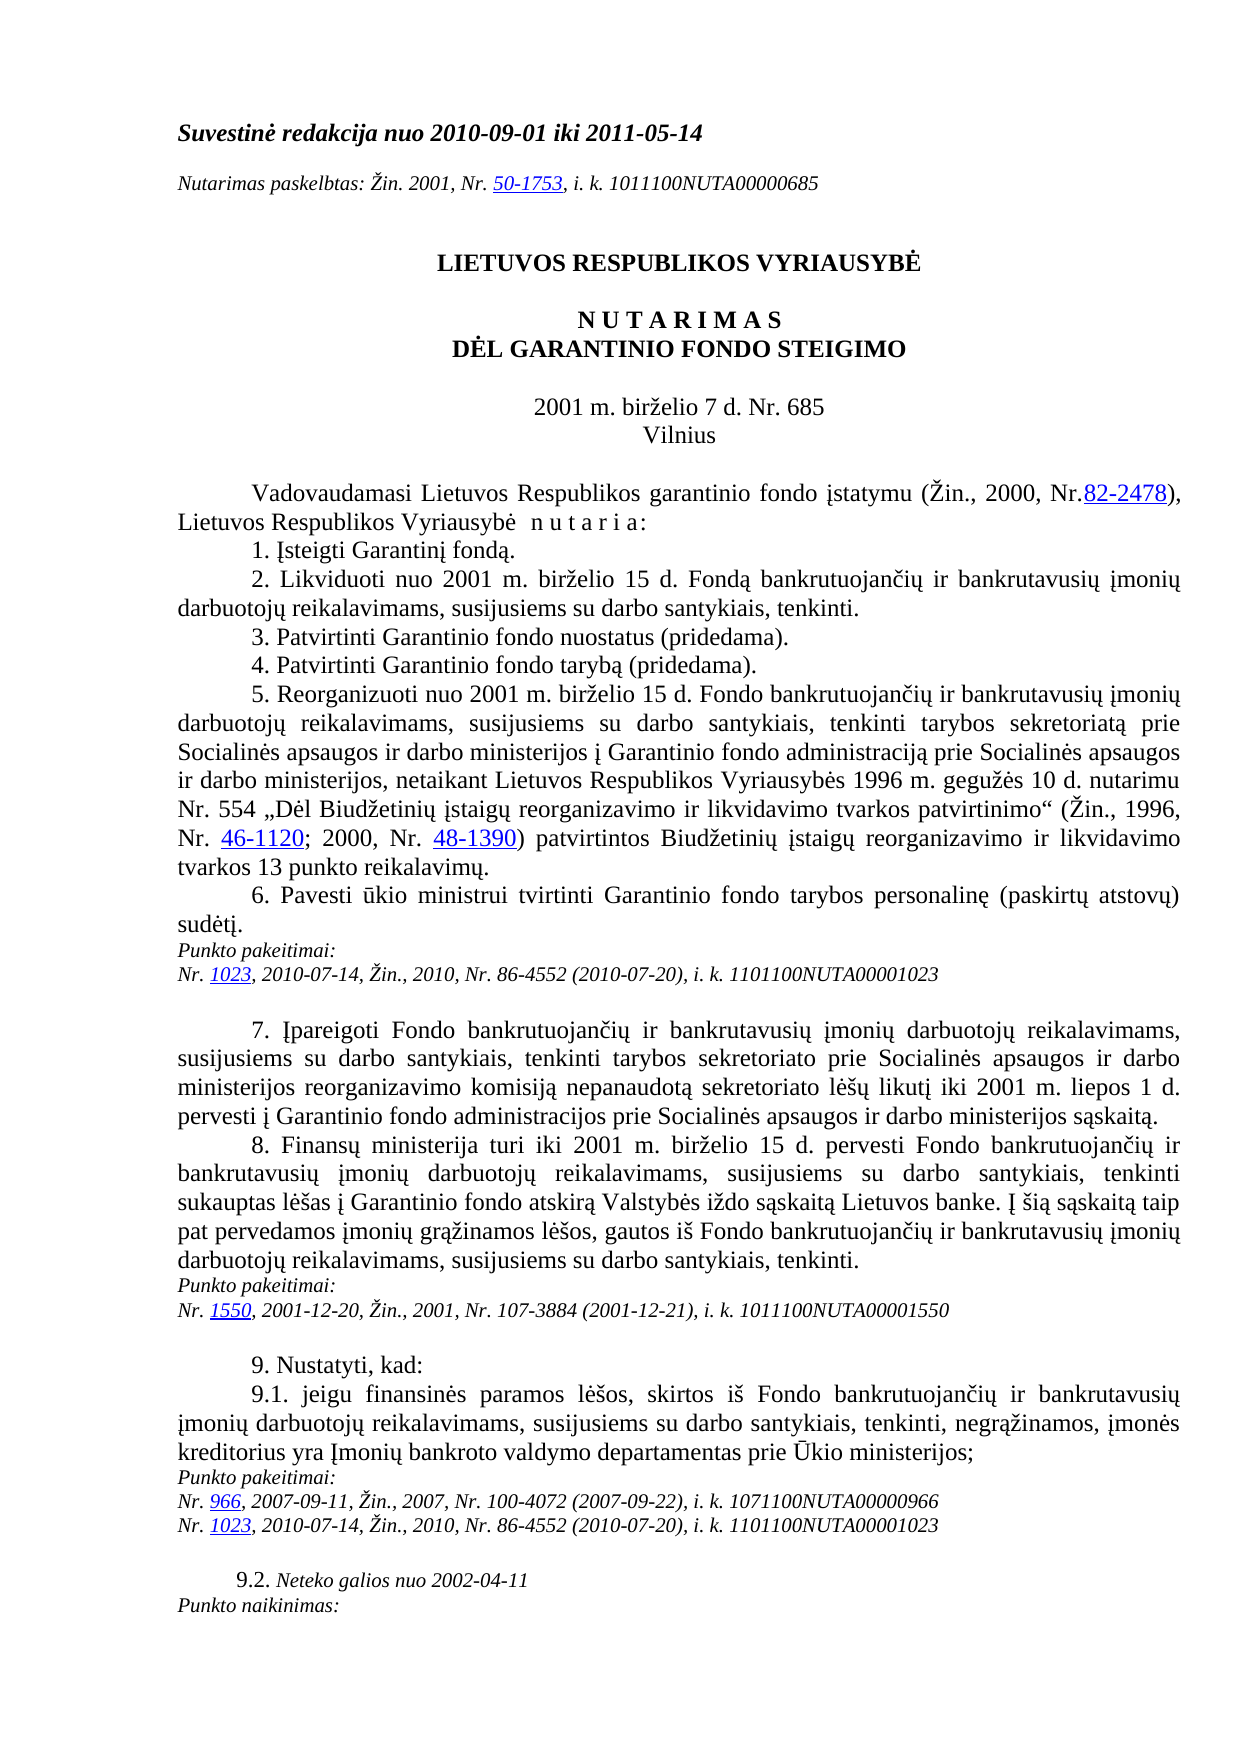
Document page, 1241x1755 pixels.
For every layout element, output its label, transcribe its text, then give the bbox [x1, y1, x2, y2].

text 7. Įpareigoti Fondo bankrutuojančių ir bankrutavusių įmonių darbuotojų reikalavimams, susijusiems su darbo santykiais, tenkinti tarybos sekretoriato prie Socialinės apsaugos ir darbo ministerijos reorganizavimo komisiją nepanaudotą sekretoriato lėšų likutį iki 2001 m. liepos 1 d. pervesti į Garantinio fondo administracijos prie Socialinės apsaugos ir darbo ministerijos sąskaitą. [177, 1015, 1181, 1130]
text 9. Nustatyti, kad: [177, 1350, 1181, 1379]
text 2. Likviduoti nuo 2001 m. birželio 15 d. Fondą bankrutuojančių ir bankrutavusių įmonių darbuotojų reikalavimams, susijusiems su darbo santykiais, tenkinti. [177, 564, 1181, 622]
text Punkto naikinimas: [177, 1593, 1181, 1617]
text Suvestinė redakcija nuo 2010-09-01 iki 2011-05-14 [177, 118, 1181, 147]
text 4. Patvirtinti Garantinio fondo tarybą (pridedama). [177, 650, 1181, 679]
text 1. Įsteigti Garantinį fondą. [177, 535, 1181, 564]
text Nr. 966, 2007-09-11, Žin., 2007, Nr. 100-4072 (2007-09-22), i. k. 1071100NUTA00000966 [177, 1489, 1181, 1513]
text 3. Patvirtinti Garantinio fondo nuostatus (pridedama). [177, 622, 1181, 650]
text 2001 m. birželio 7 d. Nr. 685 [177, 392, 1181, 420]
text Vilnius [177, 420, 1181, 449]
text 9.1. jeigu finansinės paramos lėšos, skirtos iš Fondo bankrutuojančių ir bankrutavusių įmonių darbuotojų reikalavimams, susijusiems su darbo santykiais, tenkinti, negrąžinamos, įmonės kreditorius yra Įmonių bankroto valdymo departamentas prie Ūkio ministerijos; [177, 1379, 1181, 1465]
text 9.2. Neteko galios nuo 2002-04-11 [177, 1566, 1181, 1593]
text Nutarimas paskelbtas: Žin. 2001, Nr. 50-1753, i. k. 1011100NUTA00000685 [177, 171, 1181, 195]
text Nr. 1550, 2001-12-20, Žin., 2001, Nr. 107-3884 (2001-12-21), i. k. 1011100NUTA00001550 [177, 1297, 1181, 1322]
text Nr. 1023, 2010-07-14, Žin., 2010, Nr. 86-4552 (2010-07-20), i. k. 1101100NUTA00001023 [177, 962, 1181, 986]
text Punkto pakeitimai: [177, 1273, 1181, 1297]
text Punkto pakeitimai: [177, 938, 1181, 962]
text 5. Reorganizuoti nuo 2001 m. birželio 15 d. Fondo bankrutuojančių ir bankrutavusių įmonių darbuotojų reikalavimams, susijusiems su darbo santykiais, tenkinti tarybos sekretoriatą prie Socialinės apsaugos ir darbo ministerijos į Garantinio fondo administraciją prie Socialinės apsaugos ir darbo ministerijos, netaikant Lietuvos Respublikos Vyriausybės 1996 m. gegužės 10 d. nutarimu Nr. 554 „Dėl Biudžetinių įstaigų reorganizavimo ir likvidavimo tvarkos patvirtinimo“ (Žin., 1996, Nr. 46-1120; 2000, Nr. 48-1390) patvirtintos Biudžetinių įstaigų reorganizavimo ir likvidavimo tvarkos 13 punkto reikalavimų. [177, 679, 1181, 880]
text 8. Finansų ministerija turi iki 2001 m. birželio 15 d. pervesti Fondo bankrutuojančių ir bankrutavusių įmonių darbuotojų reikalavimams, susijusiems su darbo santykiais, tenkinti sukauptas lėšas į Garantinio fondo atskirą Valstybės iždo sąskaitą Lietuvos banke. Į šią sąskaitą taip pat pervedamos įmonių grąžinamos lėšos, gautos iš Fondo bankrutuojančių ir bankrutavusių įmonių darbuotojų reikalavimams, susijusiems su darbo santykiais, tenkinti. [177, 1130, 1181, 1273]
text Vadovaudamasi Lietuvos Respublikos garantinio fondo įstatymu (Žin., 2000, Nr.82-2478), Lietuvos Respublikos Vyriausybė nutaria: [177, 478, 1181, 535]
text Nr. 1023, 2010-07-14, Žin., 2010, Nr. 86-4552 (2010-07-20), i. k. 1101100NUTA00001023 [177, 1513, 1181, 1537]
text DĖL GARANTINIO FONDO STEIGIMO [177, 334, 1181, 363]
text N U T A R I M A S [177, 305, 1181, 334]
text Punkto pakeitimai: [177, 1465, 1181, 1489]
text LIETUVOS RESPUBLIKOS VYRIAUSYBĖ [177, 248, 1181, 277]
text 6. Pavesti ūkio ministrui tvirtinti Garantinio fondo tarybos personalinę (paskirtų atstovų) sudėtį. [177, 880, 1181, 938]
